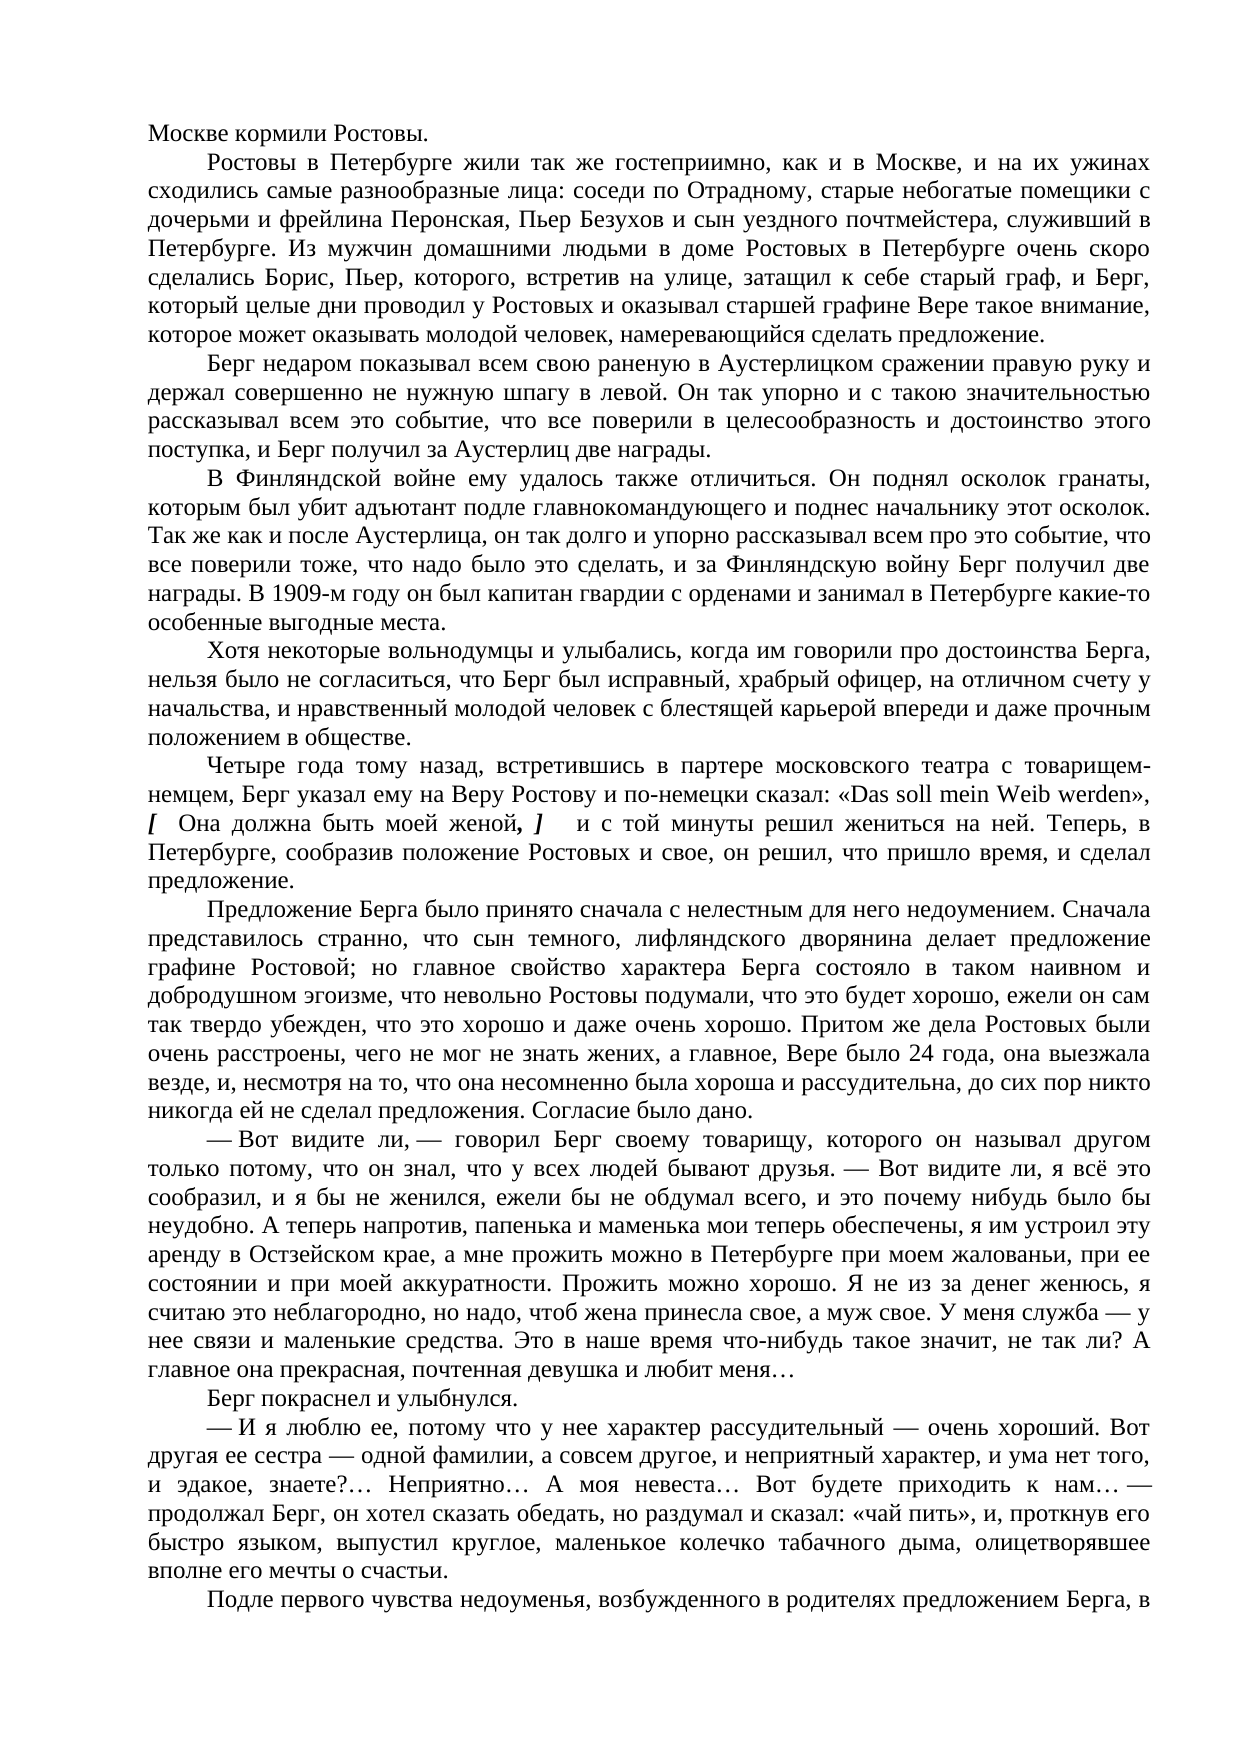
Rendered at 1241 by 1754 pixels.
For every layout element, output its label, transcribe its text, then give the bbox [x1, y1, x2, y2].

text Берг недаром показывал всем свою раненую в Аустерлицком сражении правую руку и держал совершенно не нужную шпагу в левой. Он так упорно и с такою значительностью рассказывал всем это событие, что все поверили в целесообразность и достоинство этого поступка, и Берг получил за Аустерлиц две награды. [148, 348, 1152, 463]
text Предложение Берга было принято сначала с нелестным для него недоумением. Сначала представилось странно, что сын темного, лифляндского дворянина делает предложение графине Ростовой; но главное свойство характера Берга состояло в таком наивном и добродушном эгоизме, что невольно Ростовы подумали, что это будет хорошо, ежели он сам так твердо убежден, что это хорошо и даже очень хорошо. Притом же дела Ростовых были очень расстроены, чего не мог не знать жених, а главное, Вере было 24 года, она выезжала везде, и, несмотря на то, что она несомненно была хороша и рассудительна, до сих пор никто никогда ей не сделал предложения. Согласие было дано. [148, 894, 1152, 1124]
text Москве кормили Ростовы. [148, 118, 1152, 147]
text Хотя некоторые вольнодумцы и улыбались, когда им говорили про достоинства Берга, нельзя было не согласиться, что Берг был исправный, храбрый офицер, на отличном счету у начальства, и нравственный молодой человек с блестящей карьерой впереди и даже прочным положением в обществе. [148, 636, 1152, 751]
text В Финляндской войне ему удалось также отличиться. Он поднял осколок гранаты, которым был убит адъютант подле главнокомандующего и поднес начальнику этот осколок. Так же как и после Аустерлица, он так долго и упорно рассказывал всем про это событие, что все поверили тоже, что надо было это сделать, и за Финляндскую войну Берг получил две награды. В 1909-м году он был капитан гвардии с орденами и занимал в Петербурге какие-то особенные выгодные места. [148, 463, 1152, 636]
text — И я люблю ее, потому что у нее характер рассудительный — очень хороший. Вот другая ее сестра — одной фамилии, а совсем другое, и неприятный характер, и ума нет того, и эдакое, знаете?… Неприятно… А моя невеста… Вот будете приходить к нам… — продолжал Берг, он хотел сказать обедать, но раздумал и сказал: «чай пить», и, проткнув его быстро языком, выпустил круглое, маленькое колечко табачного дыма, олицетворявшее вполне его мечты о счастьи. [148, 1412, 1152, 1584]
text — Вот видите ли, — говорил Берг своему товарищу, которого он называл другом только потому, что он знал, что у всех людей бывают друзья. — Вот видите ли, я всё это сообразил, и я бы не женился, ежели бы не обдумал всего, и это почему нибудь было бы неудобно. А теперь напротив, папенька и маменька мои теперь обеспечены, я им устроил эту аренду в Остзейском крае, а мне прожить можно в Петербурге при моем жалованьи, при ее состоянии и при моей аккуратности. Прожить можно хорошо. Я не из за денег женюсь, я считаю это неблагородно, но надо, чтоб жена принесла свое, а муж свое. У меня служба — у нее связи и маленькие средства. Это в наше время что-нибудь такое значит, не так ли? А главное она прекрасная, почтенная девушка и любит меня… [148, 1124, 1152, 1383]
text Ростовы в Петербурге жили так же гостеприимно, как и в Москве, и на их ужинах сходились самые разнообразные лица: соседи по Отрадному, старые небогатые помещики с дочерьми и фрейлина Перонская, Пьер Безухов и сын уездного почтмейстера, служивший в Петербурге. Из мужчин домашними людьми в доме Ростовых в Петербурге очень скоро сделались Борис, Пьер, которого, встретив на улице, затащил к себе старый граф, и Берг, который целые дни проводил у Ростовых и оказывал старшей графине Вере такое внимание, которое может оказывать молодой человек, намеревающийся сделать предложение. [148, 147, 1152, 348]
text Берг покраснел и улыбнулся. [148, 1383, 1152, 1412]
text Четыре года тому назад, встретившись в партере московского театра с товарищем-немцем, Берг указал ему на Веру Ростову и по-немецки сказал: «Das soll mein Weib werden», [ Она должна быть моей женой, ] и с той минуты решил жениться на ней. Теперь, в Петербурге, сообразив положение Ростовых и свое, он решил, что пришло время, и сделал предложение. [148, 751, 1152, 894]
text Подле первого чувства недоуменья, возбужденного в родителях предложением Берга, в [148, 1584, 1152, 1613]
